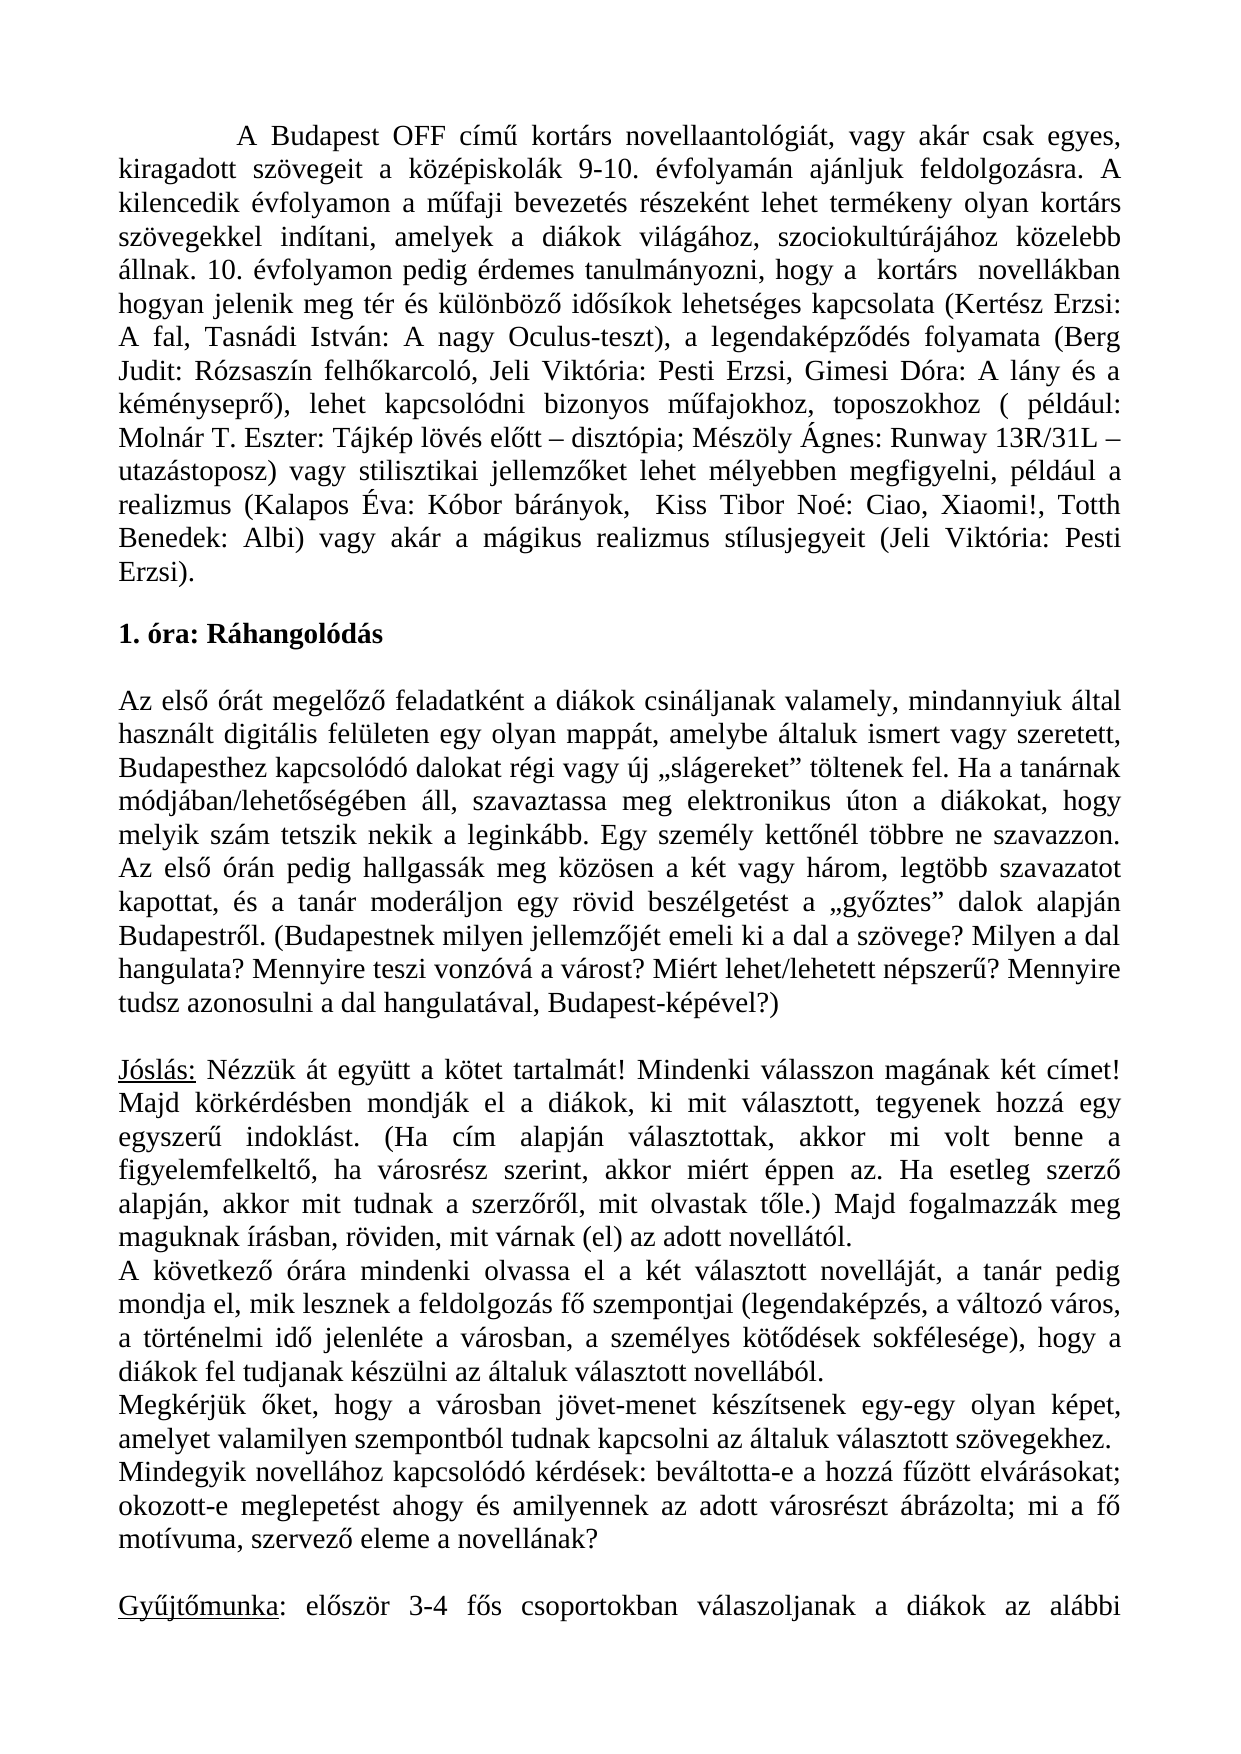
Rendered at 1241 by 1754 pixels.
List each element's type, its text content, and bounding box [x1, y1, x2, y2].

text A Budapest OFF című kortárs novellaantológiát, vagy akár csak egyes, kiragadott szövegeit a középiskolák 9-10. évfolyamán ajánljuk feldolgozásra. A kilencedik évfolyamon a műfaji bevezetés részeként lehet termékeny olyan kortárs szövegekkel indítani, amelyek a diákok világához, szociokultúrájához közelebb állnak. 10. évfolyamon pedig érdemes tanulmányozni, hogy a kortárs novellákban hogyan jelenik meg tér és különböző idősíkok lehetséges kapcsolata (Kertész Erzsi: A fal, Tasnádi István: A nagy Oculus-teszt), a legendaképződés folyamata (Berg Judit: Rózsaszín felhőkarcoló, Jeli Viktória: Pesti Erzsi, Gimesi Dóra: A lány és a kéményseprő), lehet kapcsolódni bizonyos műfajokhoz, toposzokhoz ( például: Molnár T. Eszter: Tájkép lövés előtt – disztópia; Mészöly Ágnes: Runway 13R/31L – utazástoposz) vagy stilisztikai jellemzőket lehet mélyebben megfigyelni, például a realizmus (Kalapos Éva: Kóbor bárányok, Kiss Tibor Noé: Ciao, Xiaomi!, Totth Benedek: Albi) vagy akár a mágikus realizmus stílusjegyeit (Jeli Viktória: Pesti Erzsi). [118, 118, 1122, 588]
text Jóslás: Nézzük át együtt a kötet tartalmát! Mindenki válasszon magának két címet! Majd körkérdésben mondják el a diákok, ki mit választott, tegyenek hozzá egy egyszerű indoklást. (Ha cím alapján választottak, akkor mi volt benne a figyelemfelkeltő, ha városrész szerint, akkor miért éppen az. Ha esetleg szerző alapján, akkor mit tudnak a szerzőről, mit olvastak tőle.) Majd fogalmazzák meg maguknak írásban, röviden, mit várnak (el) az adott novellától. [118, 1052, 1122, 1253]
text Megkérjük őket, hogy a városban jövet-menet készítsenek egy-egy olyan képet, amelyet valamilyen szempontból tudnak kapcsolni az általuk választott szövegekhez. [118, 1387, 1122, 1454]
text A következő órára mindenki olvassa el a két választott novelláját, a tanár pedig mondja el, mik lesznek a feldolgozás fő szempontjai (legendaképzés, a változó város, a történelmi idő jelenléte a városban, a személyes kötődések sokfélesége), hogy a diákok fel tudjanak készülni az általuk választott novellából. [118, 1253, 1122, 1387]
text Az első órát megelőző feladatként a diákok csináljanak valamely, mindannyiuk által használt digitális felületen egy olyan mappát, amelybe általuk ismert vagy szeretett, Budapesthez kapcsolódó dalokat régi vagy új „slágereket” töltenek fel. Ha a tanárnak módjában/lehetőségében áll, szavaztassa meg elektronikus úton a diákokat, hogy melyik szám tetszik nekik a leginkább. Egy személy kettőnél többre ne szavazzon. Az első órán pedig hallgassák meg közösen a két vagy három, legtöbb szavazatot kapottat, és a tanár moderáljon egy rövid beszélgetést a „győztes” dalok alapján Budapestről. (Budapestnek milyen jellemzőjét emeli ki a dal a szövege? Milyen a dal hangulata? Mennyire teszi vonzóvá a várost? Miért lehet/lehetett népszerű? Mennyire tudsz azonosulni a dal hangulatával, Budapest-képével?) [118, 683, 1122, 1018]
text Gyűjtőmunka: először 3-4 fős csoportokban válaszoljanak a diákok az alábbi [118, 1588, 1122, 1622]
text Mindegyik novellához kapcsolódó kérdések: beváltotta-e a hozzá fűzött elvárásokat; okozott-e meglepetést ahogy és amilyennek az adott városrészt ábrázolta; mi a fő motívuma, szervező eleme a novellának? [118, 1454, 1122, 1555]
text 1. óra: Ráhangolódás [118, 616, 1122, 649]
